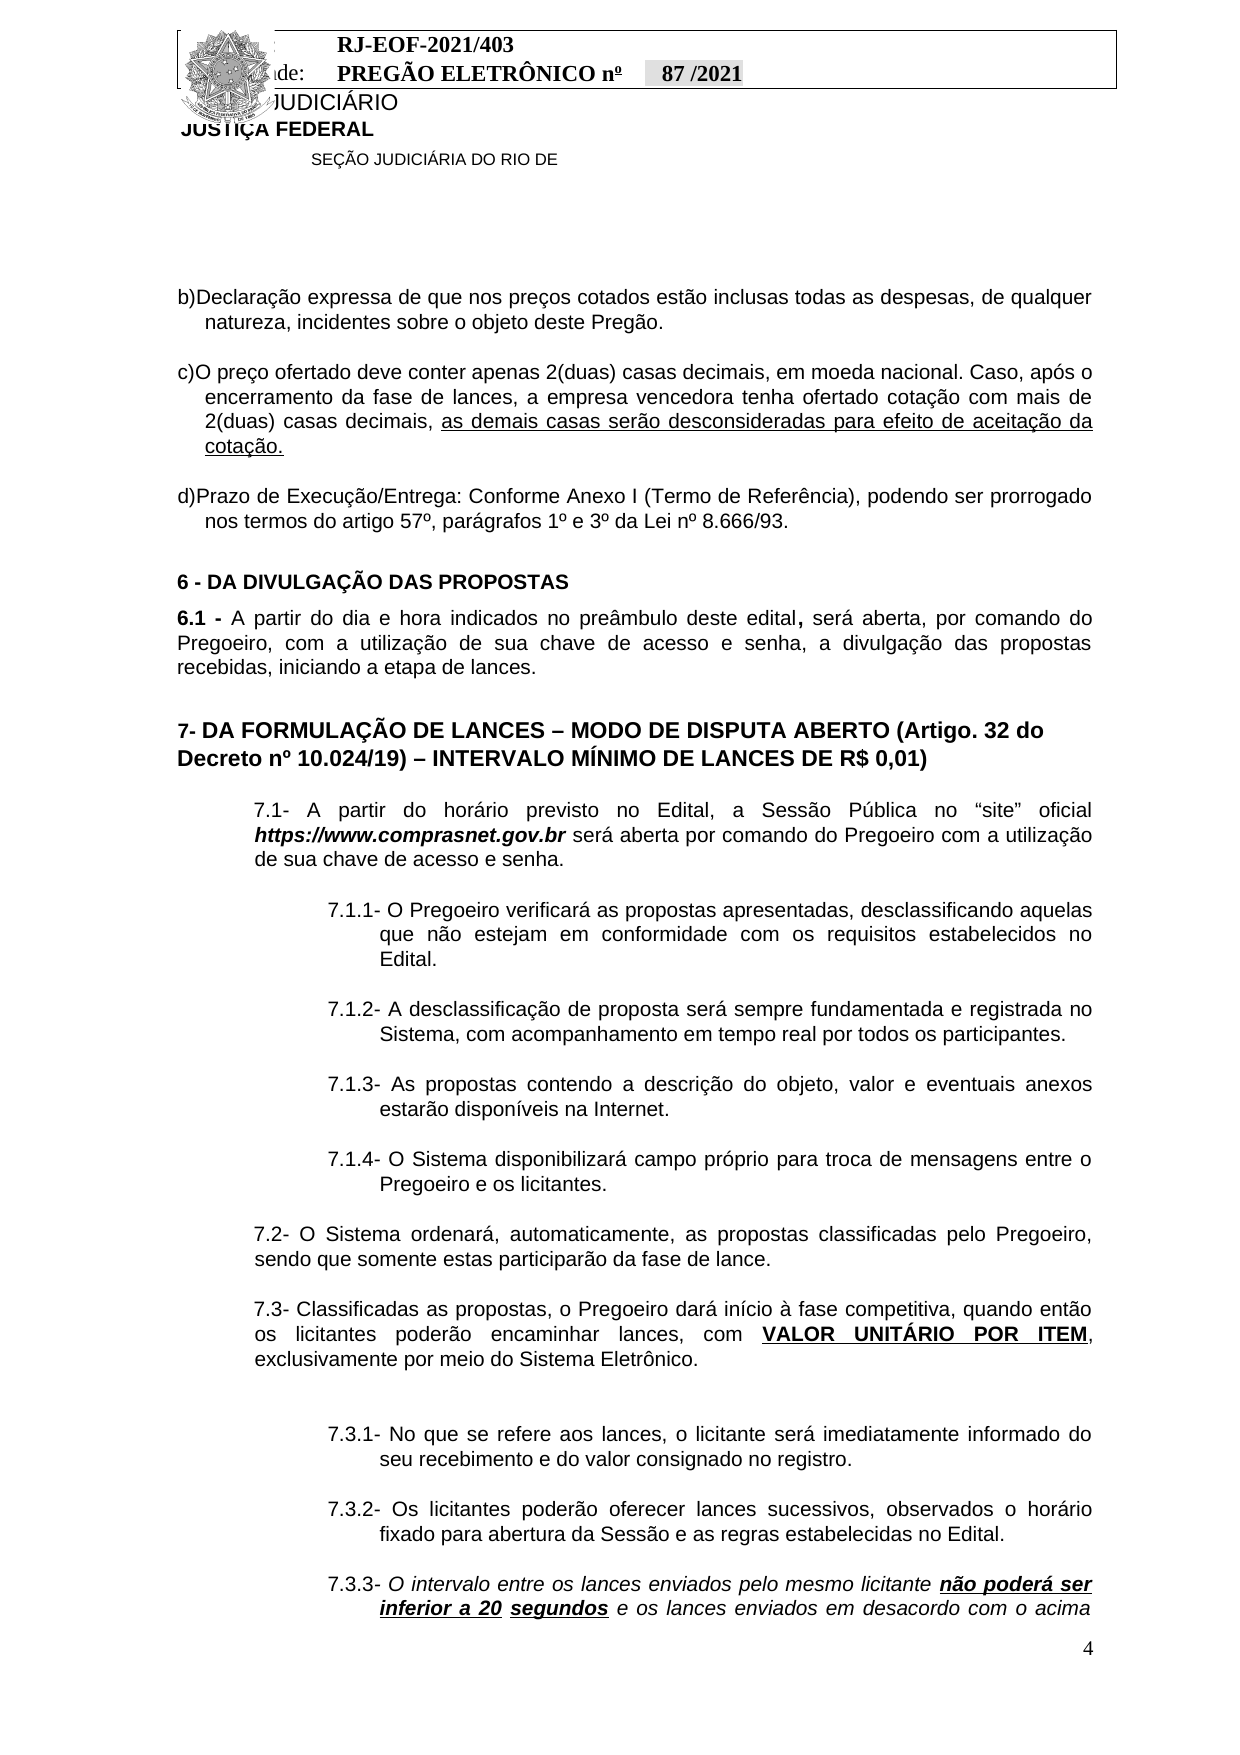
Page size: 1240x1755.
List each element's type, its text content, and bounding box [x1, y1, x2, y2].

list Prazo de Execução/Entrega: Conforme Anexo I (Termo de Referência), podendo ser prorrogado nos termos do artigo 57º, parágrafos 1º e 3º da Lei nº 8.666/93. [150, 484, 1093, 533]
list - Classificadas as propostas, o Pregoeiro dará início à fase competitiva, quando então os licitantes poderão encaminhar lances, com VALOR UNITÁRIO POR ITEM, exclusivamente por meio do Sistema Eletrônico. [177, 1297, 1093, 1370]
list - As propostas contendo a descrição do objeto, valor e eventuais anexos estarão disponíveis na Internet. [125, 1072, 1093, 1121]
list - No que se refere aos lances, o licitante será imediatamente informado do seu recebimento e do valor consignado no registro. [125, 1422, 1093, 1471]
list - DA FORMULAÇÃO DE LANCES – MODO DE DISPUTA ABERTO (Artigo. 32 do [156, 717, 1093, 743]
subtitle 6 - DA DIVULGAÇÃO DAS PROPOSTAS [177, 570, 1093, 594]
list - Os licitantes poderão oferecer lances sucessivos, observados o horário fixado para abertura da Sessão e as regras estabelecidas no Edital. [125, 1497, 1093, 1546]
list - A desclassificação de proposta será sempre fundamentada e registrada no Sistema, com acompanhamento em tempo real por todos os participantes. [125, 997, 1093, 1046]
text 6.1 - A partir do dia e hora indicados no preâmbulo deste edital, será aberta, por comando do Pregoeiro, com a utilização de sua chave de acesso e senha, a divulgação das propostas recebidas, iniciando a etapa de lances. [177, 606, 1093, 679]
text Decreto nº 10.024/19) – INTERVALO MÍNIMO DE LANCES DE R$ 0,01) [177, 745, 1093, 771]
list Declaração expressa de que nos preços cotados estão inclusas todas as despesas, de qualquer natureza, incidentes sobre o objeto deste Pregão. [150, 285, 1093, 334]
list - O Sistema ordenará, automaticamente, as propostas classificadas pelo Pregoeiro, sendo que somente estas participarão da fase de lance. [177, 1222, 1093, 1271]
list - O Sistema disponibilizará campo próprio para troca de mensagens entre o Pregoeiro e os licitantes. [125, 1147, 1093, 1196]
list - O Pregoeiro verificará as propostas apresentadas, desclassificando aquelas que não estejam em conformidade com os requisitos estabelecidos no Edital. [125, 898, 1093, 971]
list - A partir do horário previsto no Edital, a Sessão Pública no “site” oficial https://www.comprasnet.gov.br será aberta por comando do Pregoeiro com a utilização de sua chave de acesso e senha. [177, 798, 1093, 871]
list O preço ofertado deve conter apenas 2(duas) casas decimais, em moeda nacional. Caso, após o encerramento da fase de lances, a empresa vencedora tenha ofertado cotação com mais de 2(duas) casas decimais, as demais casas serão desconsideradas para efeito de aceitação da cotação. [150, 360, 1093, 458]
list - O intervalo entre os lances enviados pelo mesmo licitante não poderá ser inferior a 20 segundos e os lances enviados em desacordo com o acima [125, 1572, 1093, 1620]
